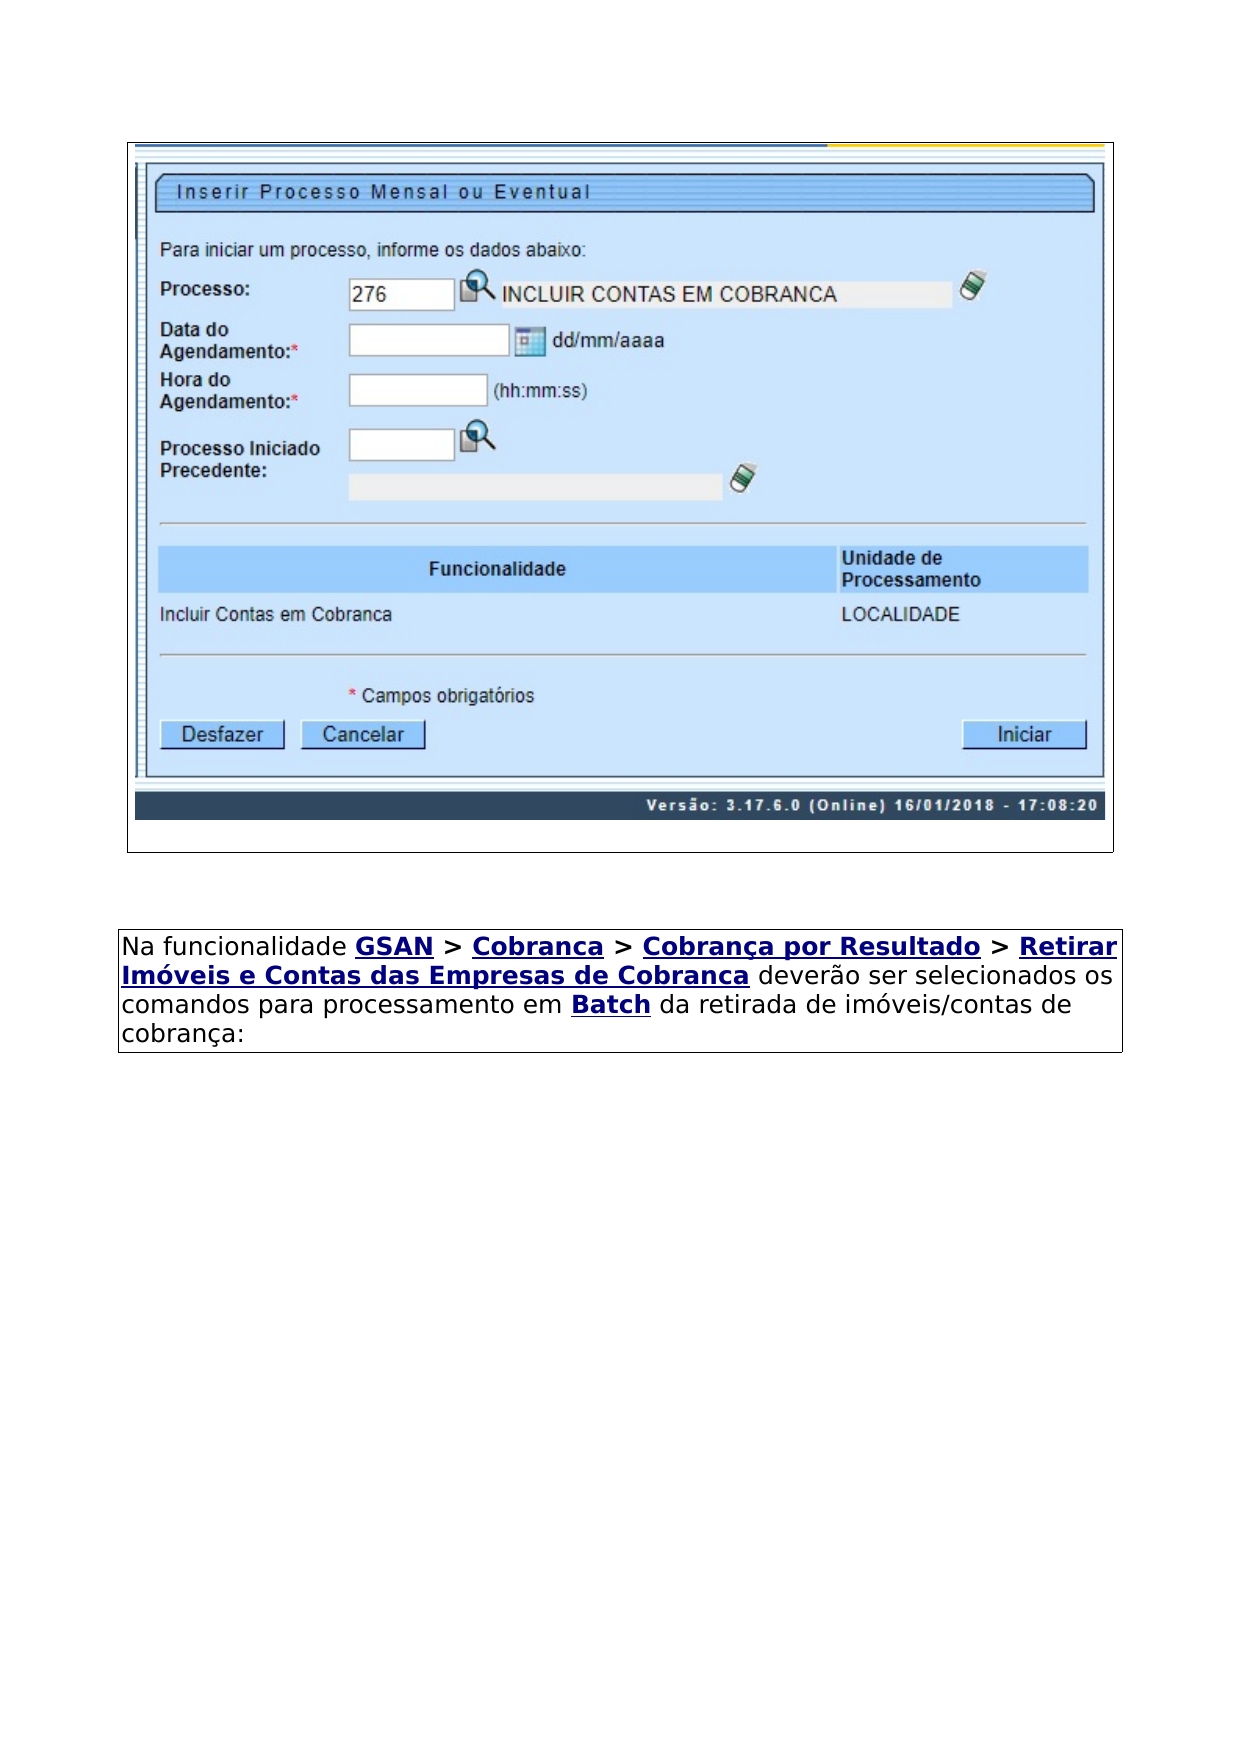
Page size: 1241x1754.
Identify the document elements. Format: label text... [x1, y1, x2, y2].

table_header Na funcionalidade GSAN > Cobranca > Cobrança por Resultado > Retirar Imóveis e Contas das Empresas de Cobranca deverão ser selecionados os comandos para processamento em Batch da retirada de imóveis/contas de cobrança: [119, 930, 1122, 1052]
table_header [128, 143, 1113, 852]
picture [135, 144, 1106, 820]
